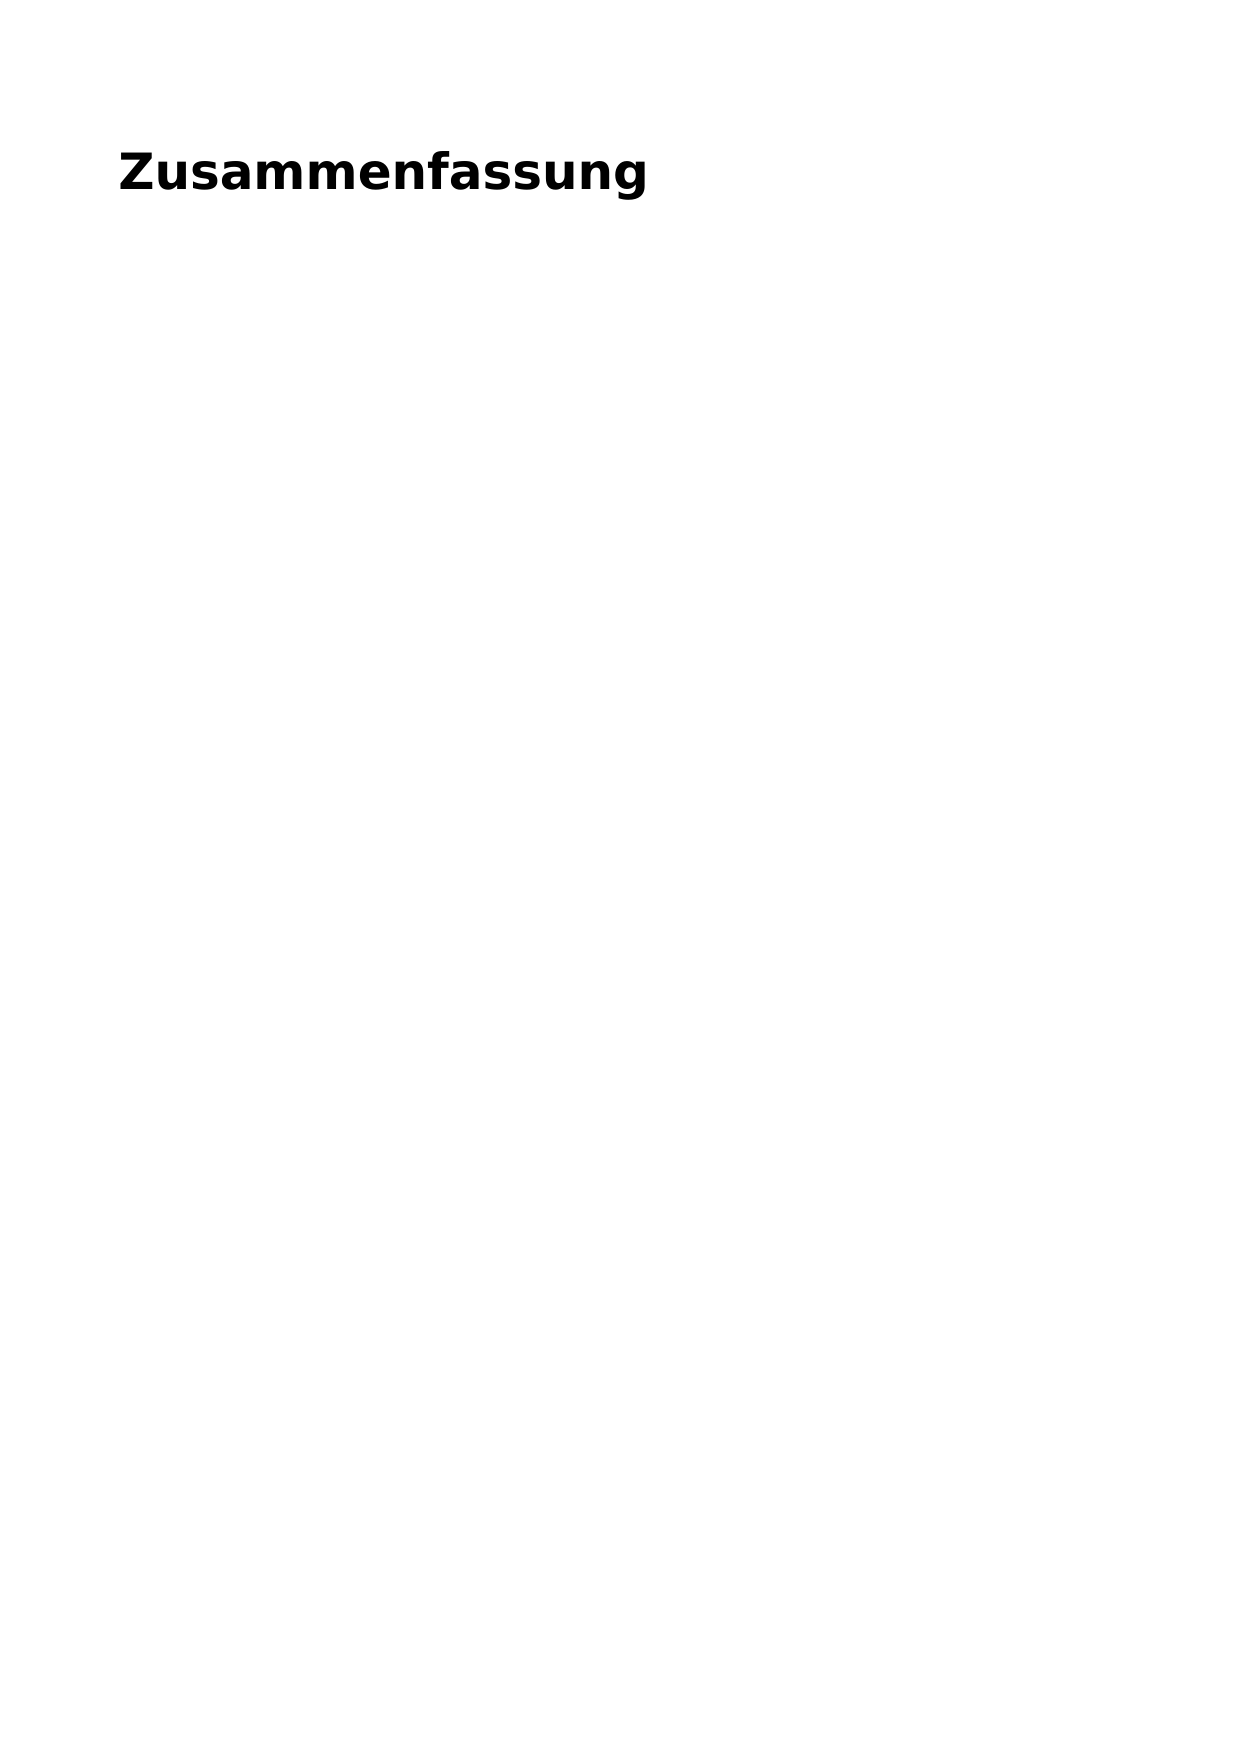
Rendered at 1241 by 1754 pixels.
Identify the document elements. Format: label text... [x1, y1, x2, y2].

subtitle Zusammenfassung [118, 143, 1122, 201]
